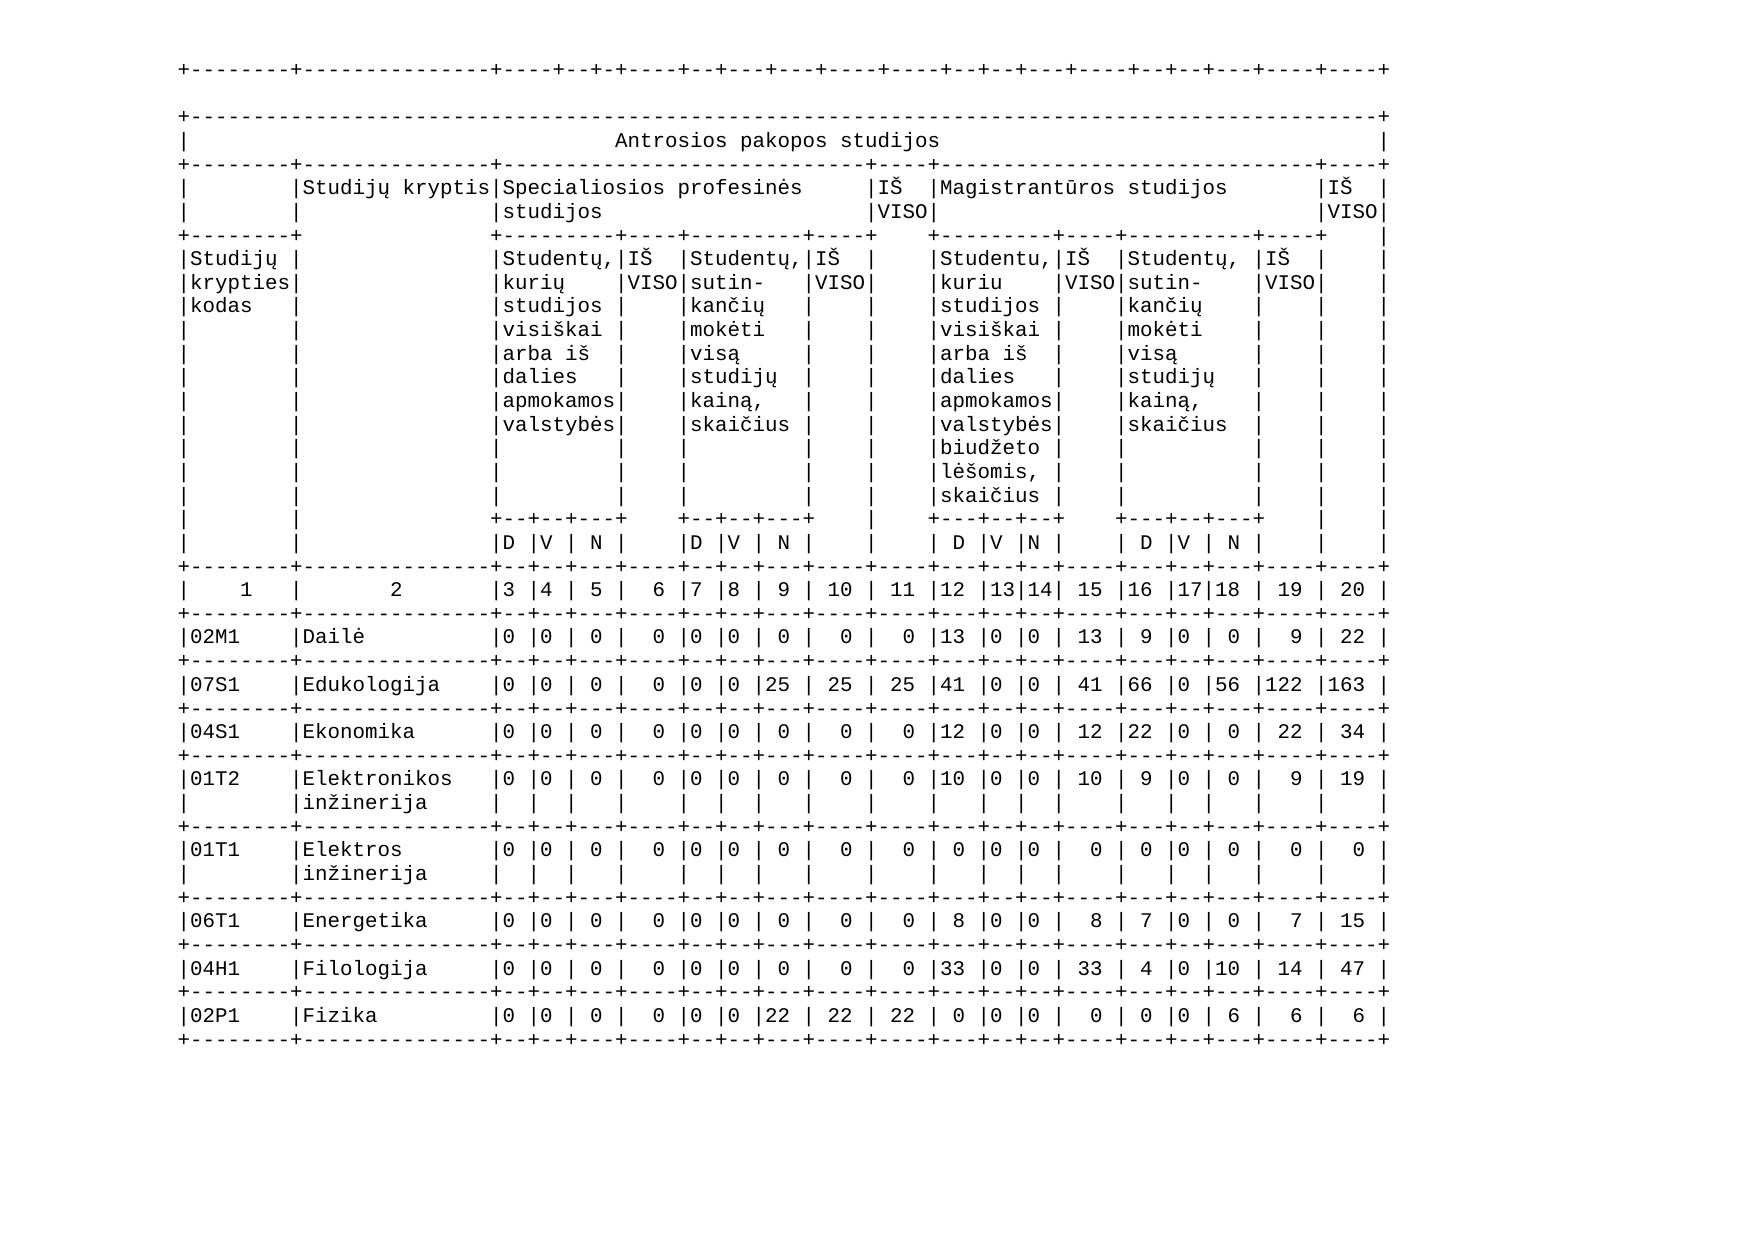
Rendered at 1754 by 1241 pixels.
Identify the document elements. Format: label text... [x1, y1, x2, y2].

text |kodas | |studijos | |kančių | | |studijos | |kančių | | | [177, 296, 1636, 319]
text +-----------------------------------------------------------------------------------------------+ [177, 106, 1636, 130]
text +--------+---------------+--+--+---+----+--+--+---+----+----+---+--+--+----+---+--+---+----+----+ [177, 650, 1636, 674]
text +--------+---------------+--+--+---+----+--+--+---+----+----+---+--+--+----+---+--+---+----+----+ [177, 603, 1636, 627]
text | | |arba iš | |visą | | |arba iš | |visą | | | [177, 343, 1636, 366]
text |04H1 |Filologija |0 |0 | 0 | 0 |0 |0 | 0 | 0 | 0 |33 |0 |0 | 33 | 4 |0 |10 | 14 | 47 | [177, 958, 1636, 981]
text | |inžinerija | | | | | | | | | | | | | | | | | | | [177, 792, 1636, 816]
text +--------+---------------+--+--+---+----+--+--+---+----+----+---+--+--+----+---+--+---+----+----+ [177, 556, 1636, 579]
text +--------+---------------+--+--+---+----+--+--+---+----+----+---+--+--+----+---+--+---+----+----+ [177, 934, 1636, 958]
text +--------+---------------+--+--+---+----+--+--+---+----+----+---+--+--+----+---+--+---+----+----+ [177, 887, 1636, 910]
text | | |valstybės| |skaičius | | |valstybės| |skaičius | | | [177, 414, 1636, 437]
text | 1 | 2 |3 |4 | 5 | 6 |7 |8 | 9 | 10 | 11 |12 |13|14| 15 |16 |17|18 | 19 | 20 | [177, 579, 1636, 603]
text | |Studijų kryptis|Specialiosios profesinės |IŠ |Magistrantūros studijos |IŠ | [177, 177, 1636, 201]
text |04S1 |Ekonomika |0 |0 | 0 | 0 |0 |0 | 0 | 0 | 0 |12 |0 |0 | 12 |22 |0 | 0 | 22 | 34 | [177, 721, 1636, 745]
text | | |dalies | |studijų | | |dalies | |studijų | | | [177, 366, 1636, 390]
text |krypties| |kurių |VISO|sutin- |VISO| |kuriu |VISO|sutin- |VISO| | [177, 272, 1636, 296]
text | | | | | | | |biudžeto | | | | | [177, 437, 1636, 461]
text | |inžinerija | | | | | | | | | | | | | | | | | | | [177, 863, 1636, 887]
text +--------+---------------+--+--+---+----+--+--+---+----+----+---+--+--+----+---+--+---+----+----+ [177, 1028, 1636, 1052]
text +--------+---------------+----+--+-+----+--+---+---+----+----+--+--+---+----+--+--+---+----+----+ [177, 59, 1636, 83]
text | | | | | | | |lėšomis, | | | | | [177, 461, 1636, 485]
text | Antrosios pakopos studijos | [177, 130, 1636, 154]
text +--------+---------------+--+--+---+----+--+--+---+----+----+---+--+--+----+---+--+---+----+----+ [177, 816, 1636, 839]
text | | +--+--+---+ +--+--+---+ | +---+--+--+ +---+--+---+ | | [177, 508, 1636, 532]
text +--------+---------------+--+--+---+----+--+--+---+----+----+---+--+--+----+---+--+---+----+----+ [177, 981, 1636, 1005]
text |07S1 |Edukologija |0 |0 | 0 | 0 |0 |0 |25 | 25 | 25 |41 |0 |0 | 41 |66 |0 |56 |122 |163 | [177, 674, 1636, 697]
text |01T2 |Elektronikos |0 |0 | 0 | 0 |0 |0 | 0 | 0 | 0 |10 |0 |0 | 10 | 9 |0 | 0 | 9 | 19 | [177, 768, 1636, 792]
text |02P1 |Fizika |0 |0 | 0 | 0 |0 |0 |22 | 22 | 22 | 0 |0 |0 | 0 | 0 |0 | 6 | 6 | 6 | [177, 1005, 1636, 1028]
text | | | | | | | |skaičius | | | | | [177, 485, 1636, 508]
text |06T1 |Energetika |0 |0 | 0 | 0 |0 |0 | 0 | 0 | 0 | 8 |0 |0 | 8 | 7 |0 | 0 | 7 | 15 | [177, 910, 1636, 934]
text | | |visiškai | |mokėti | | |visiškai | |mokėti | | | [177, 319, 1636, 343]
text |Studijų | |Studentų,|IŠ |Studentų,|IŠ | |Studentu,|IŠ |Studentų, |IŠ | | [177, 248, 1636, 272]
text |02M1 |Dailė |0 |0 | 0 | 0 |0 |0 | 0 | 0 | 0 |13 |0 |0 | 13 | 9 |0 | 0 | 9 | 22 | [177, 627, 1636, 650]
text |01T1 |Elektros |0 |0 | 0 | 0 |0 |0 | 0 | 0 | 0 | 0 |0 |0 | 0 | 0 |0 | 0 | 0 | 0 | [177, 839, 1636, 863]
text +--------+ +---------+----+---------+----+ +---------+----+----------+----+ | [177, 224, 1636, 248]
text | | |studijos |VISO| |VISO| [177, 201, 1636, 224]
text +--------+---------------+-----------------------------+----+------------------------------+----+ [177, 154, 1636, 177]
text | | |D |V | N | |D |V | N | | | D |V |N | | D |V | N | | | [177, 532, 1636, 556]
text +--------+---------------+--+--+---+----+--+--+---+----+----+---+--+--+----+---+--+---+----+----+ [177, 745, 1636, 768]
text +--------+---------------+--+--+---+----+--+--+---+----+----+---+--+--+----+---+--+---+----+----+ [177, 697, 1636, 721]
text | | |apmokamos| |kainą, | | |apmokamos| |kainą, | | | [177, 390, 1636, 414]
